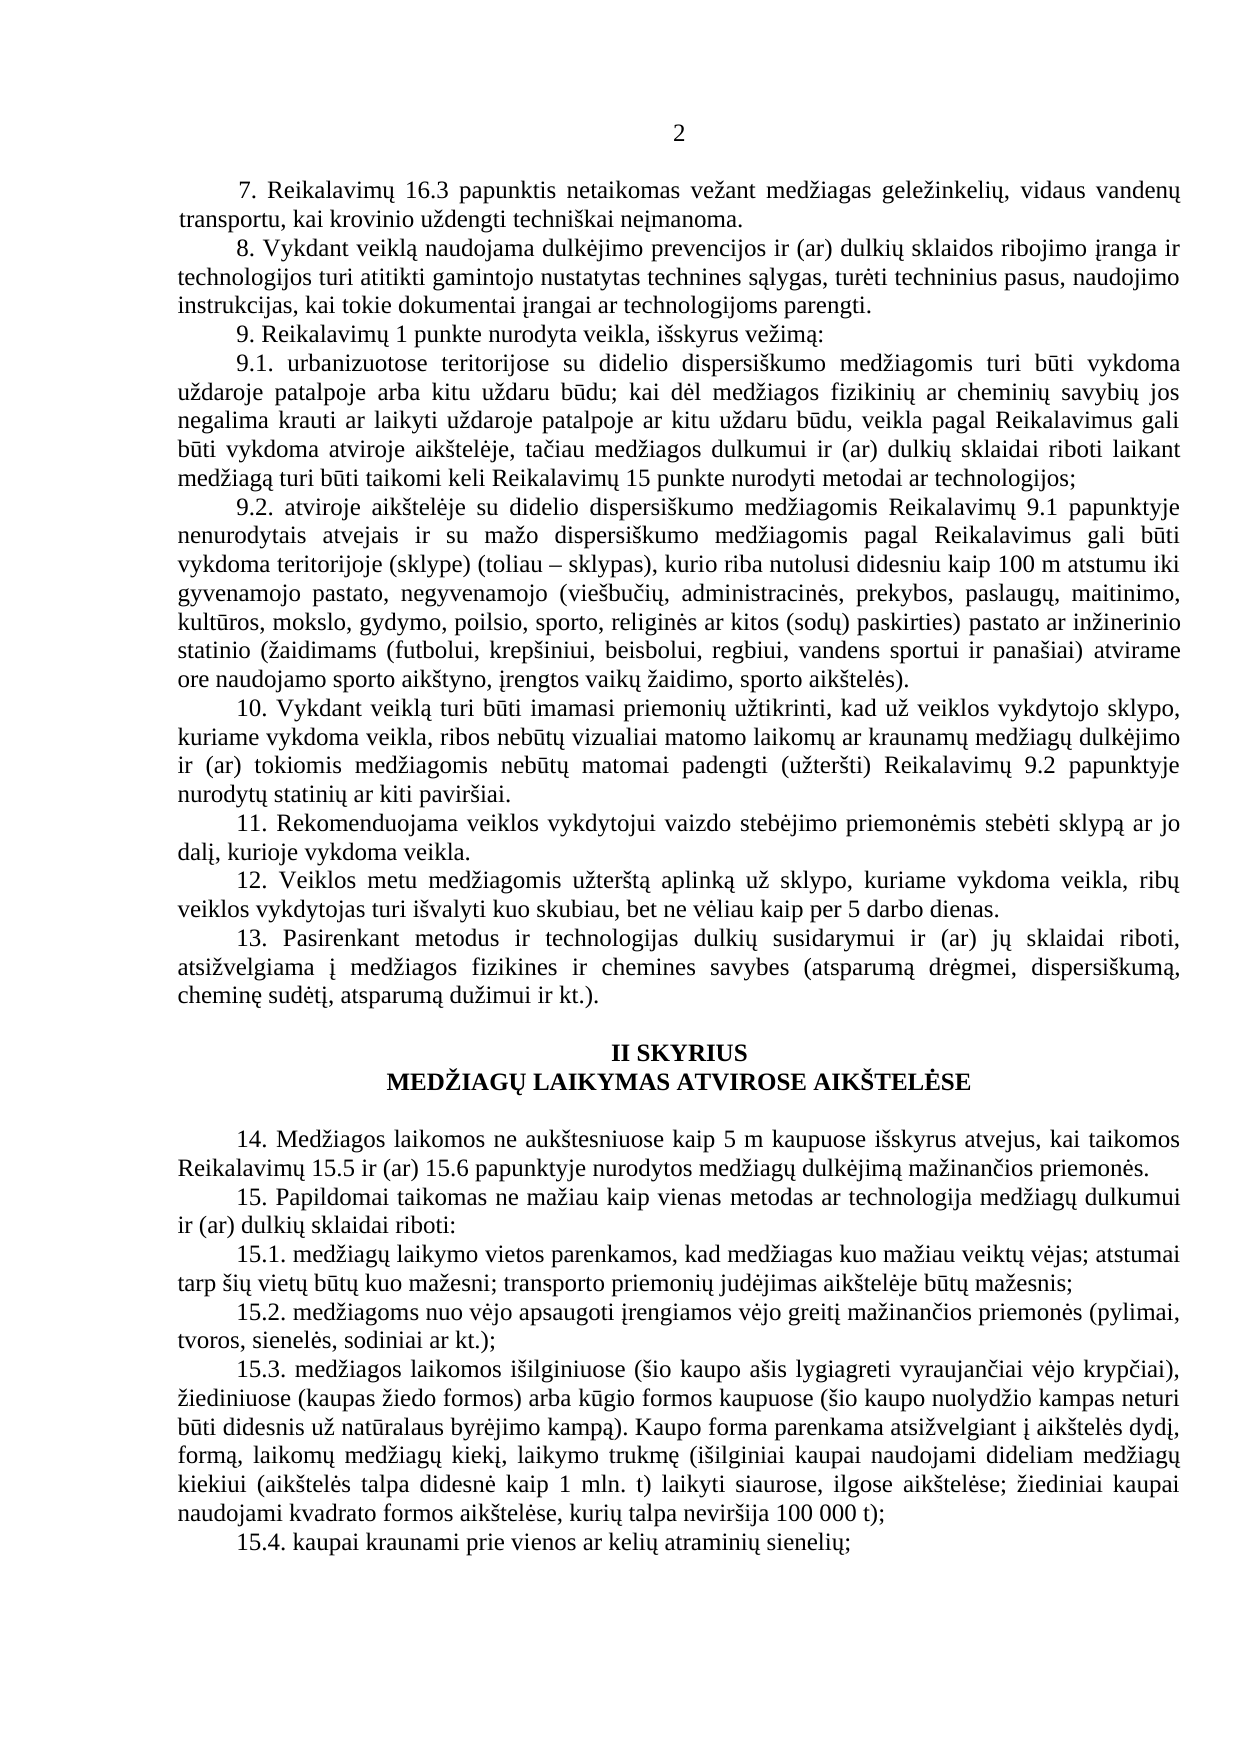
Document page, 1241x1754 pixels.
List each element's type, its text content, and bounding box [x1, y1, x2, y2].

text 12. Veiklos metu medžiagomis užterštą aplinką už sklypo, kuriame vykdoma veikla, ribų veiklos vykdytojas turi išvalyti kuo skubiau, bet ne vėliau kaip per 5 darbo dienas. [177, 866, 1181, 923]
text 15.1. medžiagų laikymo vietos parenkamos, kad medžiagas kuo mažiau veiktų vėjas; atstumai tarp šių vietų būtų kuo mažesni; transporto priemonių judėjimas aikštelėje būtų mažesnis; [177, 1239, 1181, 1297]
text 8. Vykdant veiklą naudojama dulkėjimo prevencijos ir (ar) dulkių sklaidos ribojimo įranga ir technologijos turi atitikti gamintojo nustatytas technines sąlygas, turėti techninius pasus, naudojimo instrukcijas, kai tokie dokumentai įrangai ar technologijoms parengti. [177, 233, 1181, 319]
text 9.1. urbanizuotose teritorijose su didelio dispersiškumo medžiagomis turi būti vykdoma uždaroje patalpoje arba kitu uždaru būdu; kai dėl medžiagos fizikinių ar cheminių savybių jos negalima krauti ar laikyti uždaroje patalpoje ar kitu uždaru būdu, veikla pagal Reikalavimus gali būti vykdoma atviroje aikštelėje, tačiau medžiagos dulkumui ir (ar) dulkių sklaidai riboti laikant medžiagą turi būti taikomi keli Reikalavimų 15 punkte nurodyti metodai ar technologijos; [177, 348, 1181, 492]
text 10. Vykdant veiklą turi būti imamasi priemonių užtikrinti, kad už veiklos vykdytojo sklypo, kuriame vykdoma veikla, ribos nebūtų vizualiai matomo laikomų ar kraunamų medžiagų dulkėjimo ir (ar) tokiomis medžiagomis nebūtų matomai padengti (užteršti) Reikalavimų 9.2 papunktyje nurodytų statinių ar kiti paviršiai. [177, 693, 1181, 808]
text 9.2. atviroje aikštelėje su didelio dispersiškumo medžiagomis Reikalavimų 9.1 papunktyje nenurodytais atvejais ir su mažo dispersiškumo medžiagomis pagal Reikalavimus gali būti vykdoma teritorijoje (sklype) (toliau – sklypas), kurio riba nutolusi didesniu kaip 100 m atstumu iki gyvenamojo pastato, negyvenamojo (viešbučių, administracinės, prekybos, paslaugų, maitinimo, kultūros, mokslo, gydymo, poilsio, sporto, religinės ar kitos (sodų) paskirties) pastato ar inžinerinio statinio (žaidimams (futbolui, krepšiniui, beisbolui, regbiui, vandens sportui ir panašiai) atvirame ore naudojamo sporto aikštyno, įrengtos vaikų žaidimo, sporto aikštelės). [177, 492, 1181, 693]
text 7. Reikalavimų 16.3 papunktis netaikomas vežant medžiagas geležinkelių, vidaus vandenų transportu, kai krovinio uždengti techniškai neįmanoma. [179, 176, 1181, 233]
text 11. Rekomenduojama veiklos vykdytojui vaizdo stebėjimo priemonėmis stebėti sklypą ar jo dalį, kurioje vykdoma veikla. [177, 808, 1181, 866]
text 15.4. kaupai kraunami prie vienos ar kelių atraminių sienelių; [177, 1527, 1181, 1556]
text 15.2. medžiagoms nuo vėjo apsaugoti įrengiamos vėjo greitį mažinančios priemonės (pylimai, tvoros, sienelės, sodiniai ar kt.); [177, 1297, 1181, 1354]
text MEDŽIAGŲ LAIKYMAS ATVIROSE AIKŠTELĖSE [177, 1067, 1181, 1096]
text 13. Pasirenkant metodus ir technologijas dulkių susidarymui ir (ar) jų sklaidai riboti, atsižvelgiama į medžiagos fizikines ir chemines savybes (atsparumą drėgmei, dispersiškumą, cheminę sudėtį, atsparumą dužimui ir kt.). [177, 923, 1181, 1009]
text 9. Reikalavimų 1 punkte nurodyta veikla, išskyrus vežimą: [177, 319, 1181, 348]
text 15. Papildomai taikomas ne mažiau kaip vienas metodas ar technologija medžiagų dulkumui ir (ar) dulkių sklaidai riboti: [177, 1182, 1181, 1239]
text II SKYRIUS [177, 1038, 1181, 1067]
text 15.3. medžiagos laikomos išilginiuose (šio kaupo ašis lygiagreti vyraujančiai vėjo krypčiai), žiediniuose (kaupas žiedo formos) arba kūgio formos kaupuose (šio kaupo nuolydžio kampas neturi būti didesnis už natūralaus byrėjimo kampą). Kaupo forma parenkama atsižvelgiant į aikštelės dydį, formą, laikomų medžiagų kiekį, laikymo trukmę (išilginiai kaupai naudojami dideliam medžiagų kiekiui (aikštelės talpa didesnė kaip 1 mln. t) laikyti siaurose, ilgose aikštelėse; žiediniai kaupai naudojami kvadrato formos aikštelėse, kurių talpa neviršija 100 000 t); [177, 1354, 1181, 1527]
text 14. Medžiagos laikomos ne aukštesniuose kaip 5 m kaupuose išskyrus atvejus, kai taikomos Reikalavimų 15.5 ir (ar) 15.6 papunktyje nurodytos medžiagų dulkėjimą mažinančios priemonės. [177, 1124, 1181, 1182]
